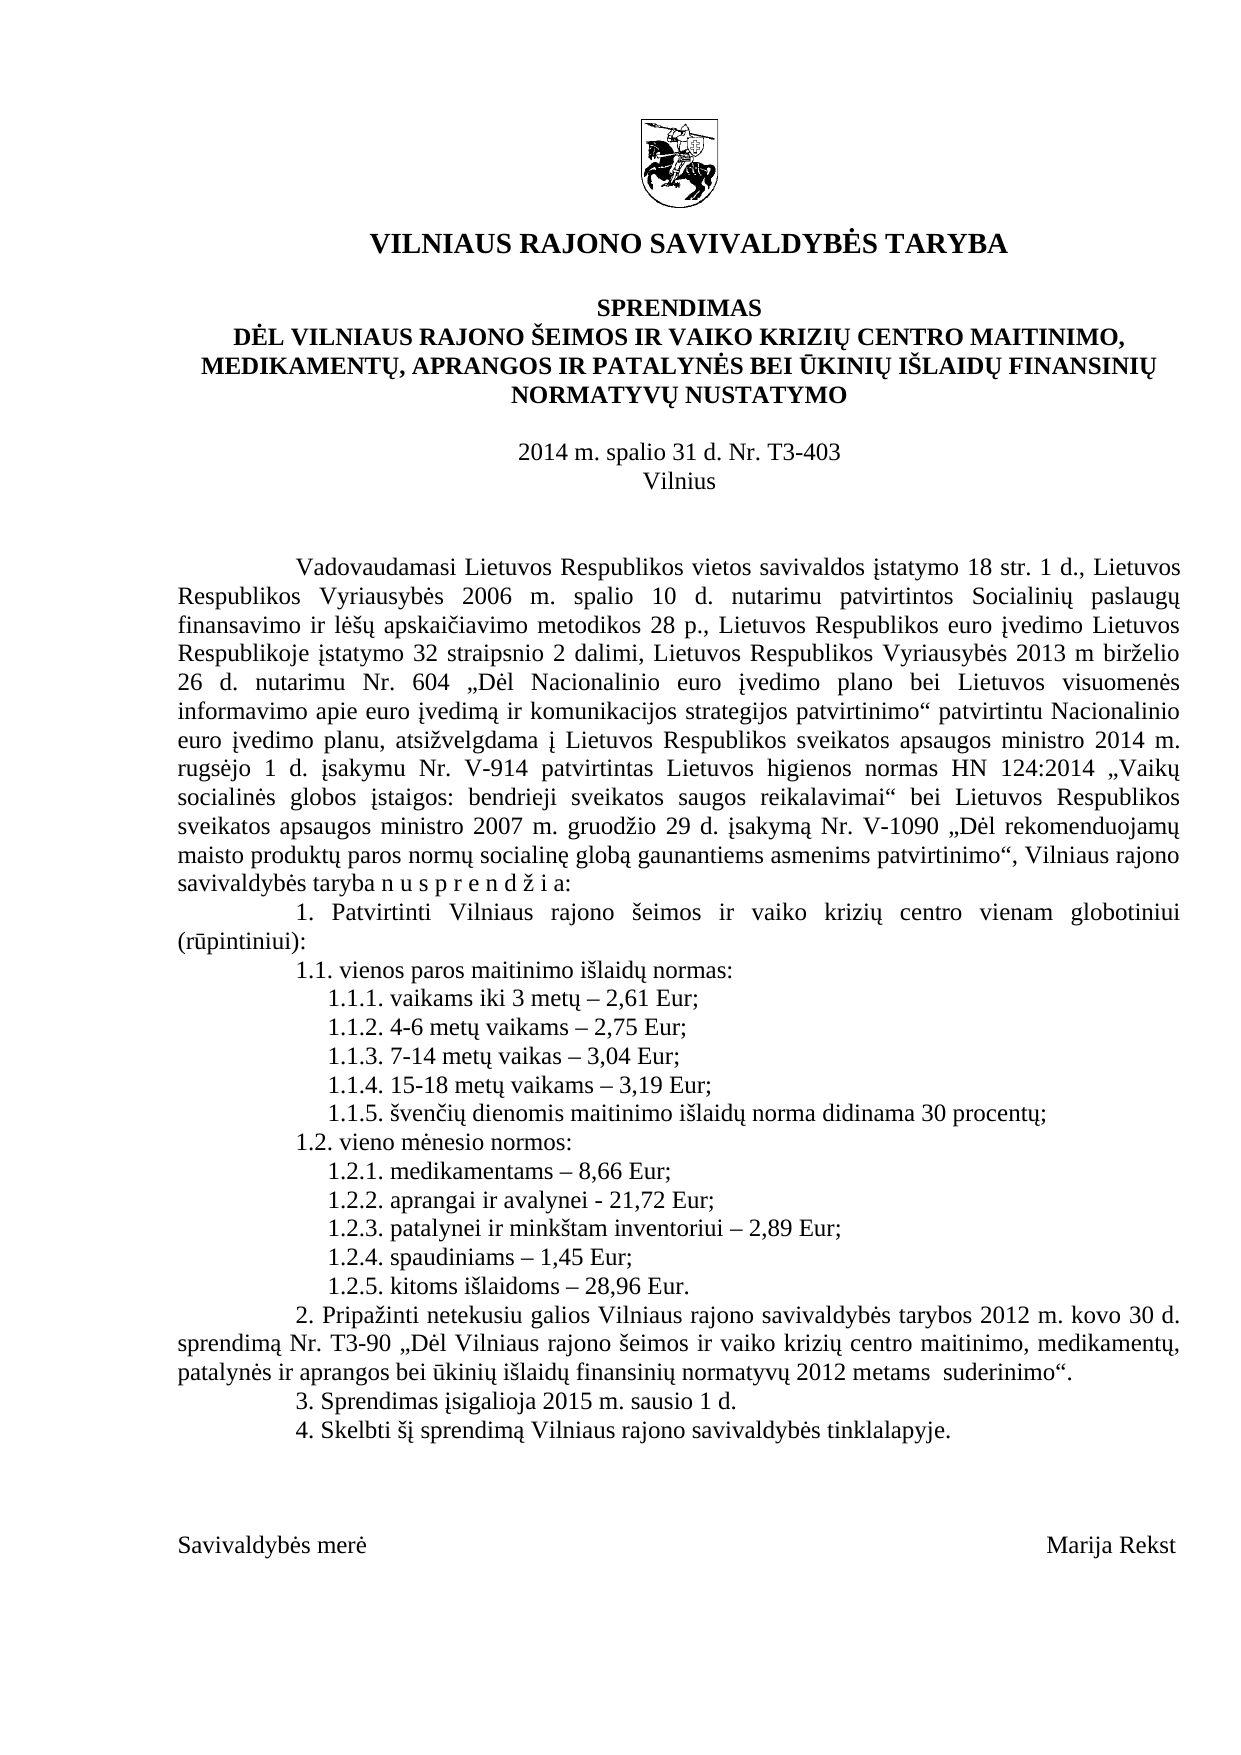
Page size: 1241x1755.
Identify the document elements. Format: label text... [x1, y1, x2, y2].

text 4. Skelbti šį sprendimą Vilniaus rajono savivaldybės tinklalapyje. [177, 1415, 1181, 1443]
text VILNIAUS RAJONO SAVIVALDYBĖS TARYBA [192, 226, 1186, 260]
text 2. Pripažinti netekusiu galios Vilniaus rajono savivaldybės tarybos 2012 m. kovo 30 d. sprendimą Nr. T3-90 „Dėl Vilniaus rajono šeimos ir vaiko krizių centro maitinimo, medikamentų, patalynės ir aprangos bei ūkinių išlaidų finansinių normatyvų 2012 metams suderinimo“. [177, 1300, 1181, 1386]
text SPRENDIMAS [177, 293, 1181, 322]
text 1.2.1. medikamentams – 8,66 Eur; [209, 1156, 1181, 1185]
text 1.2.3. patalynei ir minkštam inventoriui – 2,89 Eur; [209, 1213, 1181, 1242]
text 1.1.1. vaikams iki 3 metų – 2,61 Eur; [177, 983, 1181, 1012]
text Savivaldybės merė Marija Rekst [177, 1530, 1181, 1558]
text 1.1. vienos paros maitinimo išlaidų normas: [177, 955, 1181, 983]
text 1.2.4. spaudiniams – 1,45 Eur; [209, 1242, 1181, 1271]
text 1.1.2. 4-6 metų vaikams – 2,75 Eur; [177, 1012, 1181, 1041]
text 1.2. vieno mėnesio normos: [177, 1127, 1181, 1156]
text Vadovaudamasi Lietuvos Respublikos vietos savivaldos įstatymo 18 str. 1 d., Lietuvos Respublikos Vyriausybės 2006 m. spalio 10 d. nutarimu patvirtintos Socialinių paslaugų finansavimo ir lėšų apskaičiavimo metodikos 28 p., Lietuvos Respublikos euro įvedimo Lietuvos Respublikoje įstatymo 32 straipsnio 2 dalimi, Lietuvos Respublikos Vyriausybės 2013 m birželio 26 d. nutarimu Nr. 604 „Dėl Nacionalinio euro įvedimo plano bei Lietuvos visuomenės informavimo apie euro įvedimą ir komunikacijos strategijos patvirtinimo“ patvirtintu Nacionalinio euro įvedimo planu, atsižvelgdama į Lietuvos Respublikos sveikatos apsaugos ministro 2014 m. rugsėjo 1 d. įsakymu Nr. V-914 patvirtintas Lietuvos higienos normas HN 124:2014 „Vaikų socialinės globos įstaigos: bendrieji sveikatos saugos reikalavimai“ bei Lietuvos Respublikos sveikatos apsaugos ministro 2007 m. gruodžio 29 d. įsakymą Nr. V-1090 „Dėl rekomenduojamų maisto produktų paros normų socialinę globą gaunantiems asmenims patvirtinimo“, Vilniaus rajono savivaldybės taryba n u s p r e n d ž i a: [177, 552, 1181, 897]
text 2014 m. spalio 31 d. Nr. T3-403 [177, 437, 1181, 466]
text 1.2.5. kitoms išlaidoms – 28,96 Eur. [209, 1271, 1181, 1300]
text Vilnius [177, 466, 1181, 495]
text 1. Patvirtinti Vilniaus rajono šeimos ir vaiko krizių centro vienam globotiniui (rūpintiniui): [177, 897, 1181, 955]
text 1.1.5. švenčių dienomis maitinimo išlaidų norma didinama 30 procentų; [209, 1098, 1181, 1127]
text DĖL VILNIAUS RAJONO ŠEIMOS IR VAIKO KRIZIŲ CENTRO MAITINIMO, MEDIKAMENTŲ, APRANGOS IR PATALYNĖS BEI ŪKINIŲ IŠLAIDŲ FINANSINIŲ NORMATYVŲ NUSTATYMO [177, 322, 1181, 408]
text 1.1.3. 7-14 metų vaikas – 3,04 Eur; [177, 1041, 1181, 1070]
text 1.2.2. aprangai ir avalynei - 21,72 Eur; [209, 1185, 1181, 1213]
text 1.1.4. 15-18 metų vaikams – 3,19 Eur; [177, 1070, 1181, 1098]
text 3. Sprendimas įsigalioja 2015 m. sausio 1 d. [177, 1386, 1181, 1415]
